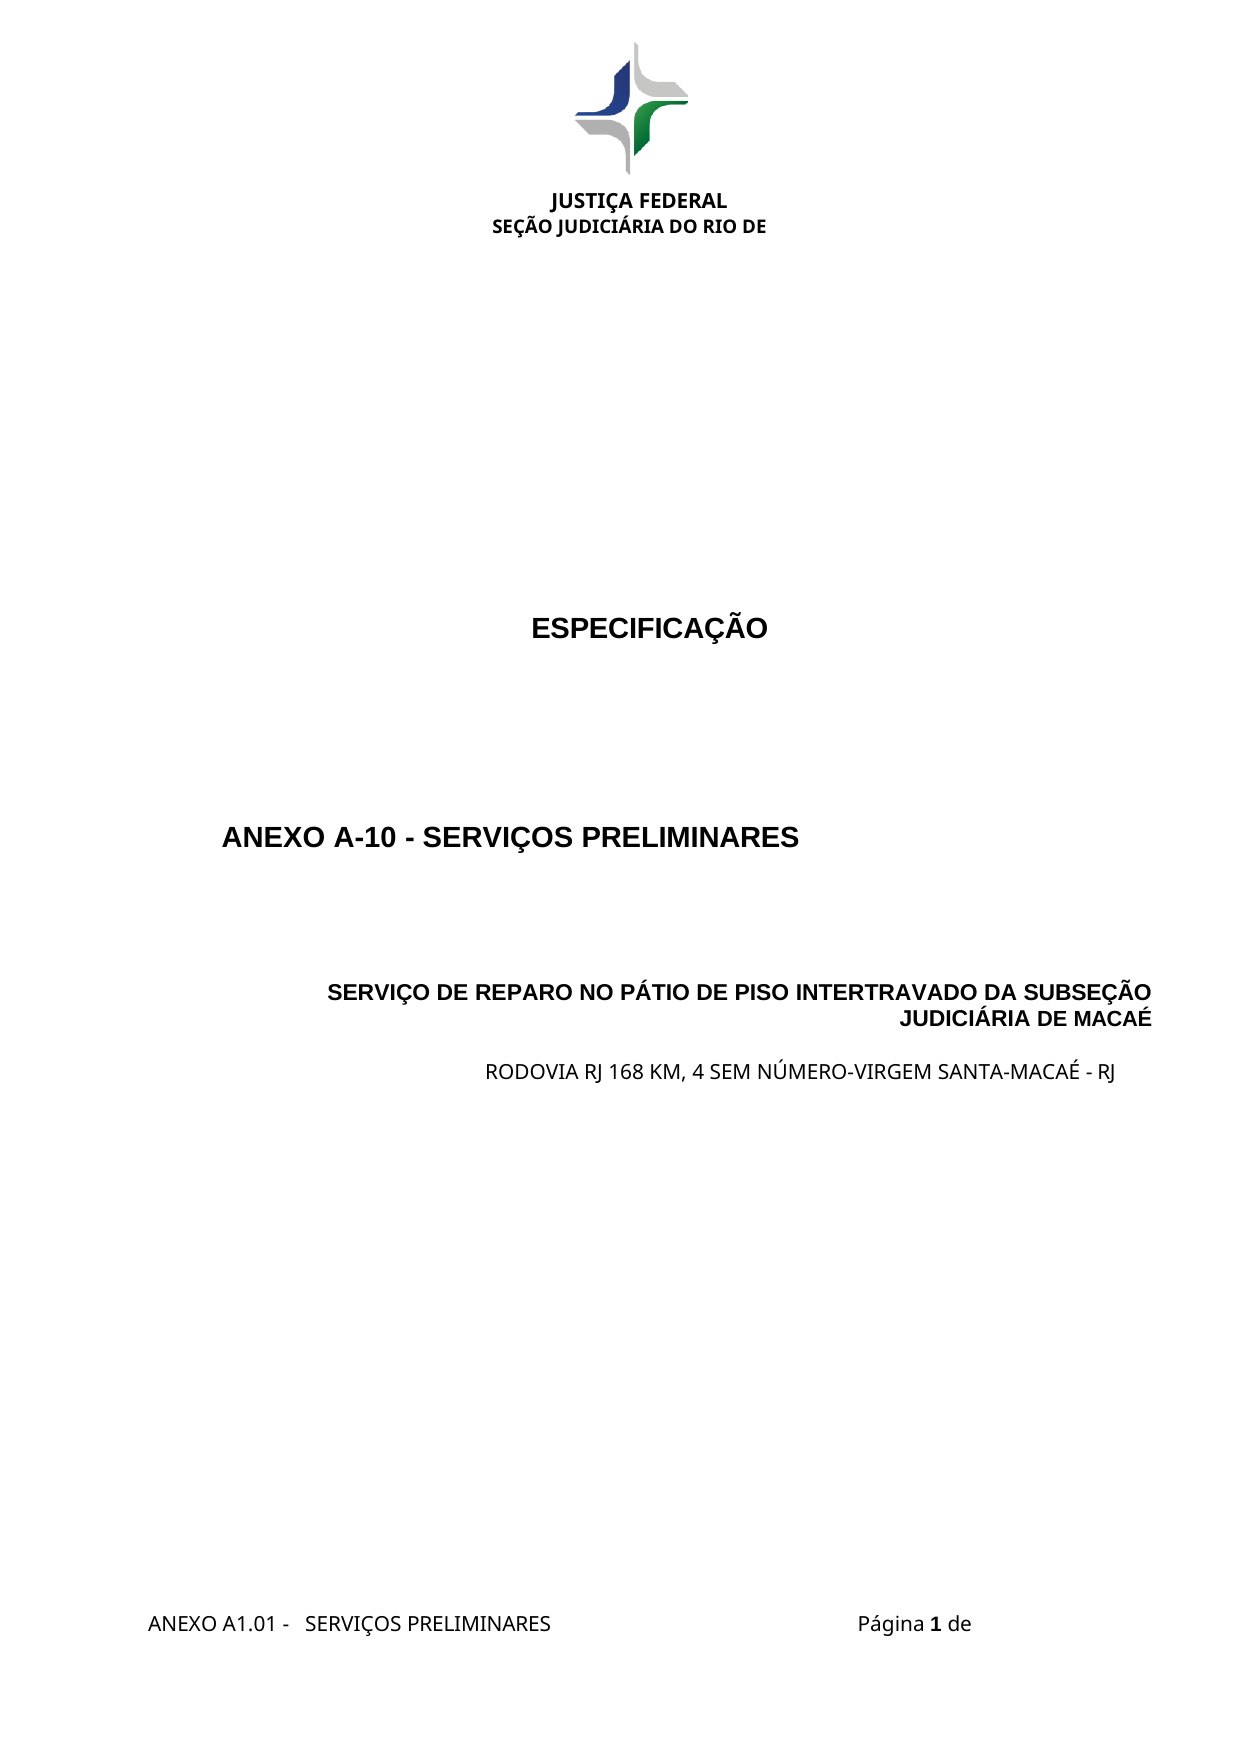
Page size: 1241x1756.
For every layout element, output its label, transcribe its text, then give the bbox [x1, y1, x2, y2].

subtitle SERVIÇO DE REPARO NO PÁTIO DE PISO INTERTRAVADO DA SUBSEÇÃO [59, 979, 1152, 1005]
text RODOVIA RJ 168 KM, 4 SEM NÚMERO-VIRGEM SANTA-MACAÉ - RJ [485, 1057, 1211, 1085]
text ANEXO A-10 - SERVIÇOS PRELIMINARES [221, 820, 1211, 853]
text ESPECIFICAÇÃO [88, 611, 1211, 644]
text JUDICIÁRIA DE MACAÉ [59, 1005, 1152, 1032]
